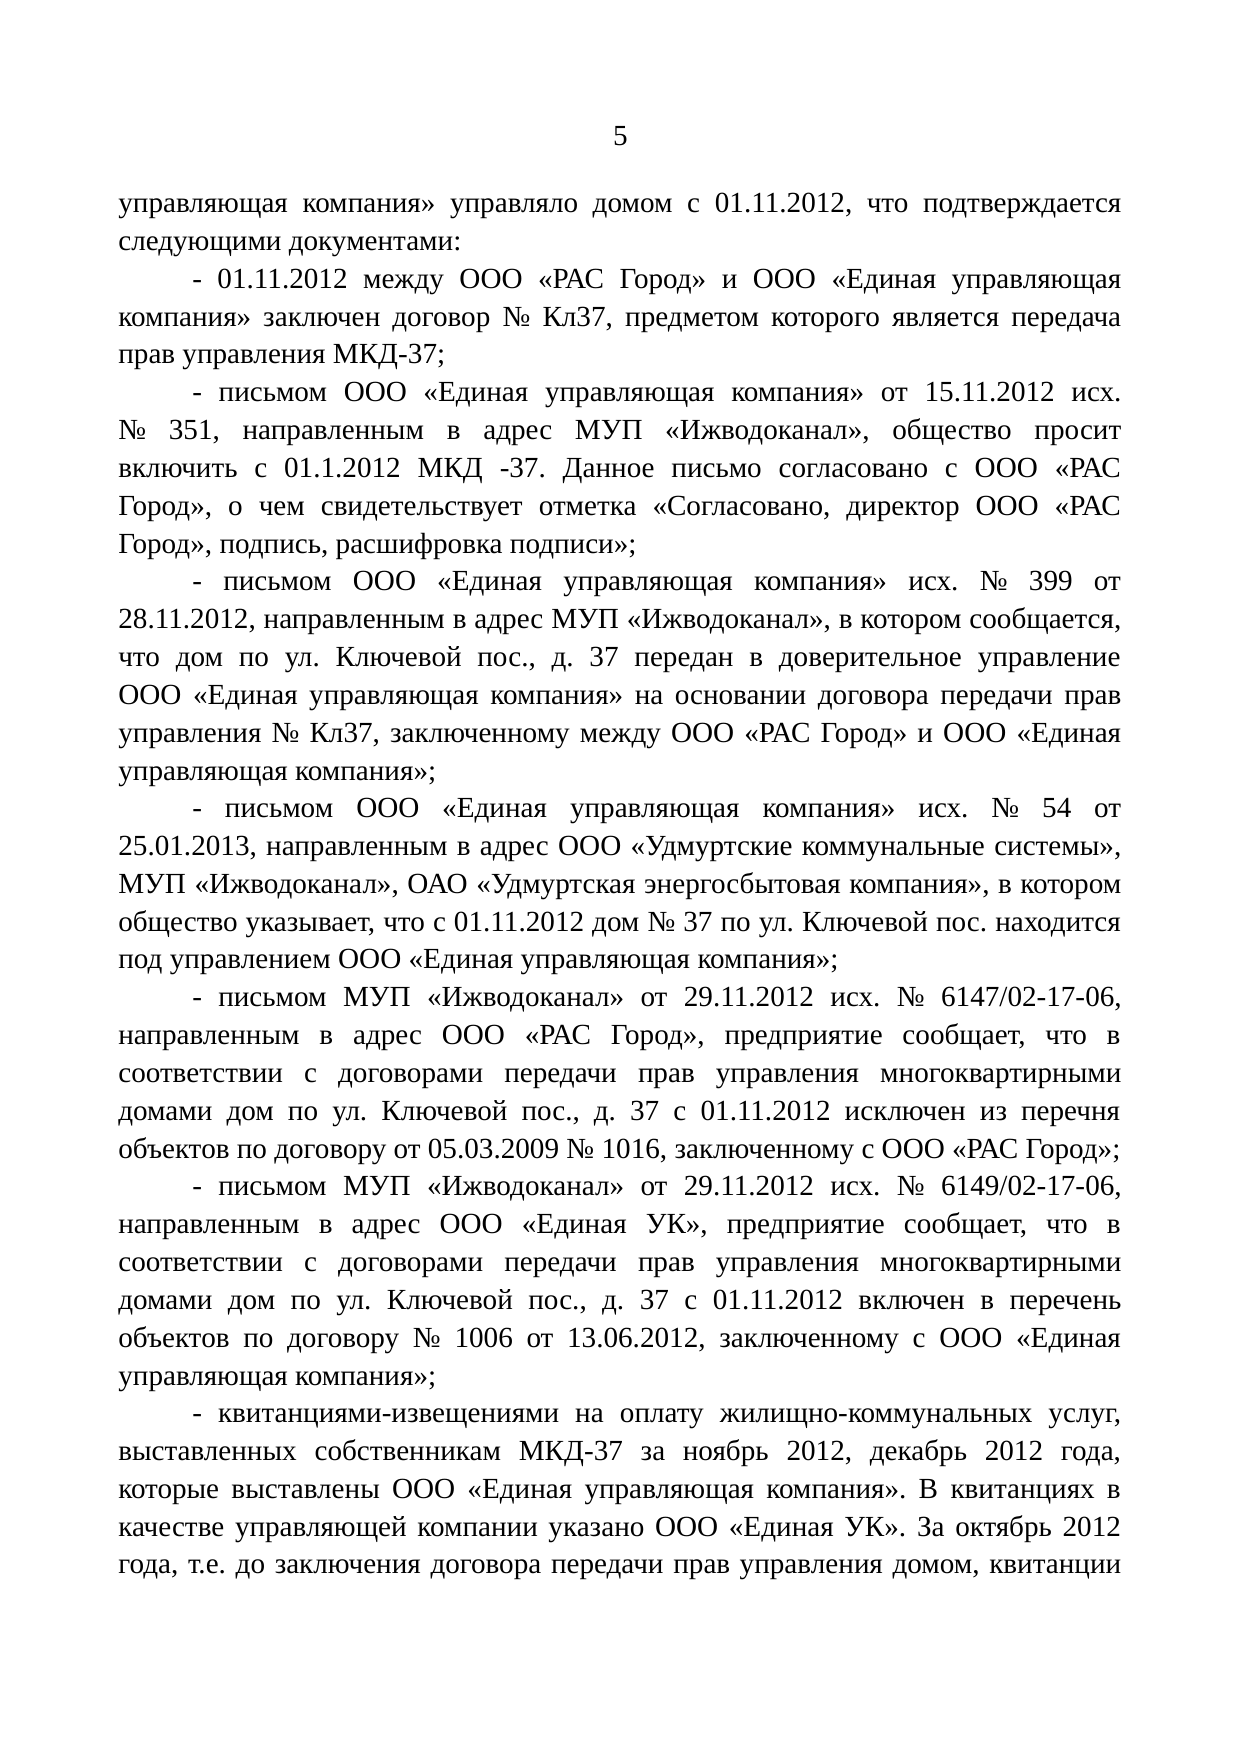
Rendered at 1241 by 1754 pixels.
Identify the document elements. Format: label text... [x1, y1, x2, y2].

text - письмом МУП «Ижводоканал» от 29.11.2012 исх. № 6147/02-17-06, направленным в адрес ООО «РАС Город», предприятие сообщает, что в соответствии с договорами передачи прав управления многоквартирными домами дом по ул. Ключевой пос., д. 37 с 01.11.2012 исключен из перечня объектов по договору от 05.03.2009 № 1016, заключенному с ООО «РАС Город»; [118, 975, 1122, 1164]
text - квитанциями-извещениями на оплату жилищно-коммунальных услуг, выставленных собственникам МКД-37 за ноябрь 2012, декабрь 2012 года, которые выставлены ООО «Единая управляющая компания». В квитанциях в качестве управляющей компании указано ООО «Единая УК». За октябрь 2012 года, т.е. до заключения договора передачи прав управления домом, квитанции [118, 1391, 1122, 1580]
text - письмом МУП «Ижводоканал» от 29.11.2012 исх. № 6149/02-17-06, направленным в адрес ООО «Единая УК», предприятие сообщает, что в соответствии с договорами передачи прав управления многоквартирными домами дом по ул. Ключевой пос., д. 37 с 01.11.2012 включен в перечень объектов по договору № 1006 от 13.06.2012, заключенному с ООО «Единая управляющая компания»; [118, 1164, 1122, 1391]
text - 01.11.2012 между ООО «РАС Город» и ООО «Единая управляющая компания» заключен договор № Кл37, предметом которого является передача прав управления МКД-37; [118, 257, 1122, 370]
text - письмом ООО «Единая управляющая компания» от 15.11.2012 исх. № 351, направленным в адрес МУП «Ижводоканал», общество просит включить с 01.1.2012 МКД -37. Данное письмо согласовано с ООО «РАС Город», о чем свидетельствует отметка «Согласовано, директор ООО «РАС Город», подпись, расшифровка подписи»; [118, 370, 1122, 559]
text - письмом ООО «Единая управляющая компания» исх. № 54 от 25.01.2013, направленным в адрес ООО «Удмуртские коммунальные системы», МУП «Ижводоканал», ОАО «Удмуртская энергосбытовая компания», в котором общество указывает, что с 01.11.2012 дом № 37 по ул. Ключевой пос. находится под управлением ООО «Единая управляющая компания»; [118, 786, 1122, 975]
text - письмом ООО «Единая управляющая компания» исх. № 399 от 28.11.2012, направленным в адрес МУП «Ижводоканал», в котором сообщается, что дом по ул. Ключевой пос., д. 37 передан в доверительное управление ООО «Единая управляющая компания» на основании договора передачи прав управления № Кл37, заключенному между ООО «РАС Город» и ООО «Единая управляющая компания»; [118, 559, 1122, 786]
text управляющая компания» управляло домом с 01.11.2012, что подтверждается следующими документами: [118, 181, 1122, 257]
